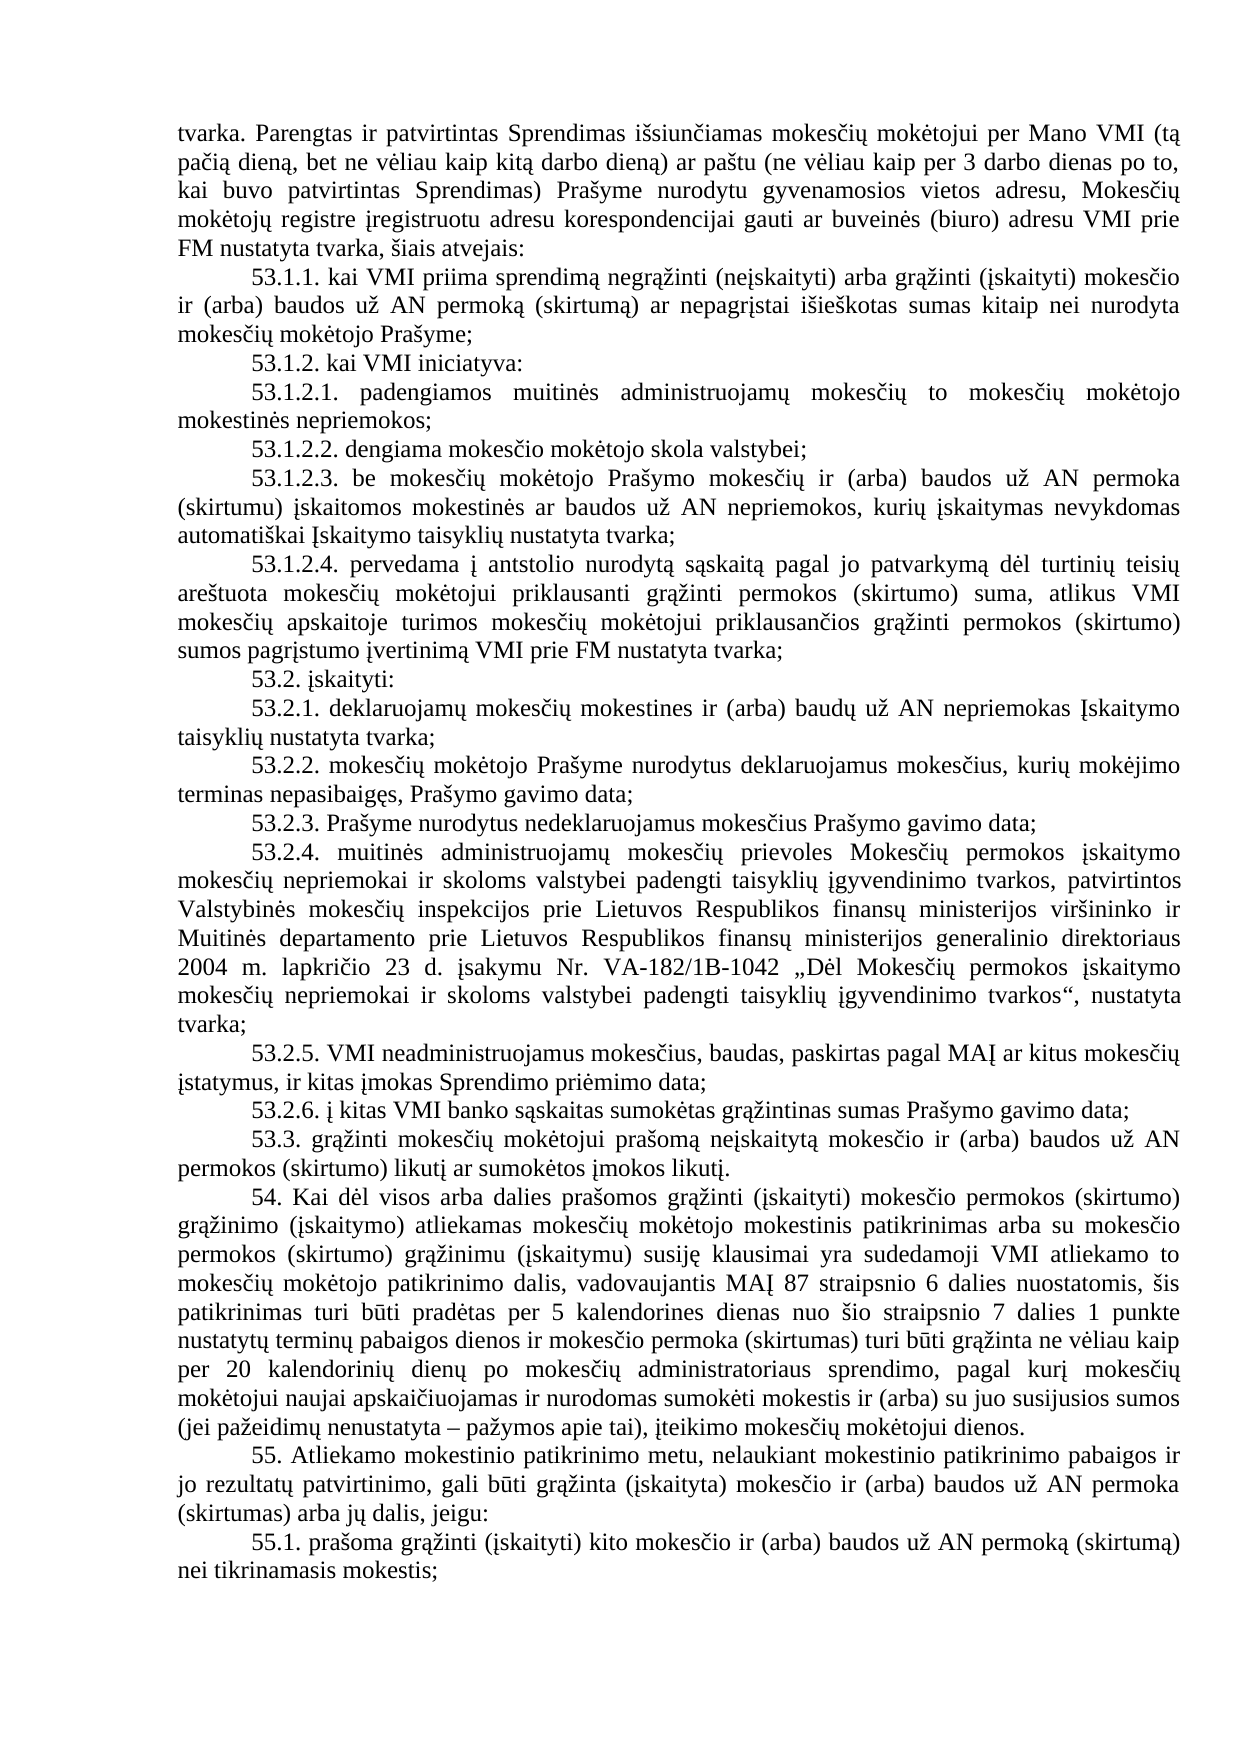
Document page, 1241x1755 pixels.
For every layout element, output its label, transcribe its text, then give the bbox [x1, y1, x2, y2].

text 55. Atliekamo mokestinio patikrinimo metu, nelaukiant mokestinio patikrinimo pabaigos ir jo rezultatų patvirtinimo, gali būti grąžinta (įskaityta) mokesčio ir (arba) baudos už AN permoka (skirtumas) arba jų dalis, jeigu: [177, 1441, 1181, 1527]
text 53.2.6. į kitas VMI banko sąskaitas sumokėtas grąžintinas sumas Prašymo gavimo data; [177, 1096, 1181, 1124]
text 53.1.2.2. dengiama mokesčio mokėtojo skola valstybei; [177, 434, 1181, 463]
text 53.2.3. Prašyme nurodytus nedeklaruojamus mokesčius Prašymo gavimo data; [177, 808, 1181, 837]
text 54. Kai dėl visos arba dalies prašomos grąžinti (įskaityti) mokesčio permokos (skirtumo) grąžinimo (įskaitymo) atliekamas mokesčių mokėtojo mokestinis patikrinimas arba su mokesčio permokos (skirtumo) grąžinimu (įskaitymu) susiję klausimai yra sudedamoji VMI atliekamo to mokesčių mokėtojo patikrinimo dalis, vadovaujantis MAĮ 87 straipsnio 6 dalies nuostatomis, šis patikrinimas turi būti pradėtas per 5 kalendorines dienas nuo šio straipsnio 7 dalies 1 punkte nustatytų terminų pabaigos dienos ir mokesčio permoka (skirtumas) turi būti grąžinta ne vėliau kaip per 20 kalendorinių dienų po mokesčių administratoriaus sprendimo, pagal kurį mokesčių mokėtojui naujai apskaičiuojamas ir nurodomas sumokėti mokestis ir (arba) su juo susijusios sumos (jei pažeidimų nenustatyta – pažymos apie tai), įteikimo mokesčių mokėtojui dienos. [177, 1182, 1181, 1441]
text 53.2.5. VMI neadministruojamus mokesčius, baudas, paskirtas pagal MAĮ ar kitus mokesčių įstatymus, ir kitas įmokas Sprendimo priėmimo data; [177, 1038, 1181, 1096]
text 53.2.2. mokesčių mokėtojo Prašyme nurodytus deklaruojamus mokesčius, kurių mokėjimo terminas nepasibaigęs, Prašymo gavimo data; [177, 751, 1181, 808]
text 53.3. grąžinti mokesčių mokėtojui prašomą neįskaitytą mokesčio ir (arba) baudos už AN permokos (skirtumo) likutį ar sumokėtos įmokos likutį. [177, 1124, 1181, 1182]
text 53.2. įskaityti: [177, 664, 1181, 693]
text 53.1.2.3. be mokesčių mokėtojo Prašymo mokesčių ir (arba) baudos už AN permoka (skirtumu) įskaitomos mokestinės ar baudos už AN nepriemokos, kurių įskaitymas nevykdomas automatiškai Įskaitymo taisyklių nustatyta tvarka; [177, 463, 1181, 549]
text 53.1.1. kai VMI priima sprendimą negrąžinti (neįskaityti) arba grąžinti (įskaityti) mokesčio ir (arba) baudos už AN permoką (skirtumą) ar nepagrįstai išieškotas sumas kitaip nei nurodyta mokesčių mokėtojo Prašyme; [177, 262, 1181, 348]
text 53.1.2.1. padengiamos muitinės administruojamų mokesčių to mokesčių mokėtojo mokestinės nepriemokos; [177, 377, 1181, 434]
text 53.1.2.4. pervedama į antstolio nurodytą sąskaitą pagal jo patvarkymą dėl turtinių teisių areštuota mokesčių mokėtojui priklausanti grąžinti permokos (skirtumo) suma, atlikus VMI mokesčių apskaitoje turimos mokesčių mokėtojui priklausančios grąžinti permokos (skirtumo) sumos pagrįstumo įvertinimą VMI prie FM nustatyta tvarka; [177, 549, 1181, 664]
text 53.2.1. deklaruojamų mokesčių mokestines ir (arba) baudų už AN nepriemokas Įskaitymo taisyklių nustatyta tvarka; [177, 693, 1181, 751]
text 53.1.2. kai VMI iniciatyva: [177, 348, 1181, 377]
text 55.1. prašoma grąžinti (įskaityti) kito mokesčio ir (arba) baudos už AN permoką (skirtumą) nei tikrinamasis mokestis; [177, 1527, 1181, 1584]
text tvarka. Parengtas ir patvirtintas Sprendimas išsiunčiamas mokesčių mokėtojui per Mano VMI (tą pačią dieną, bet ne vėliau kaip kitą darbo dieną) ar paštu (ne vėliau kaip per 3 darbo dienas po to, kai buvo patvirtintas Sprendimas) Prašyme nurodytu gyvenamosios vietos adresu, Mokesčių mokėtojų registre įregistruotu adresu korespondencijai gauti ar buveinės (biuro) adresu VMI prie FM nustatyta tvarka, šiais atvejais: [177, 118, 1181, 262]
text 53.2.4. muitinės administruojamų mokesčių prievoles Mokesčių permokos įskaitymo mokesčių nepriemokai ir skoloms valstybei padengti taisyklių įgyvendinimo tvarkos, patvirtintos Valstybinės mokesčių inspekcijos prie Lietuvos Respublikos finansų ministerijos viršininko ir Muitinės departamento prie Lietuvos Respublikos finansų ministerijos generalinio direktoriaus 2004 m. lapkričio 23 d. įsakymu Nr. VA-182/1B-1042 „Dėl Mokesčių permokos įskaitymo mokesčių nepriemokai ir skoloms valstybei padengti taisyklių įgyvendinimo tvarkos“, nustatyta tvarka; [177, 837, 1181, 1038]
